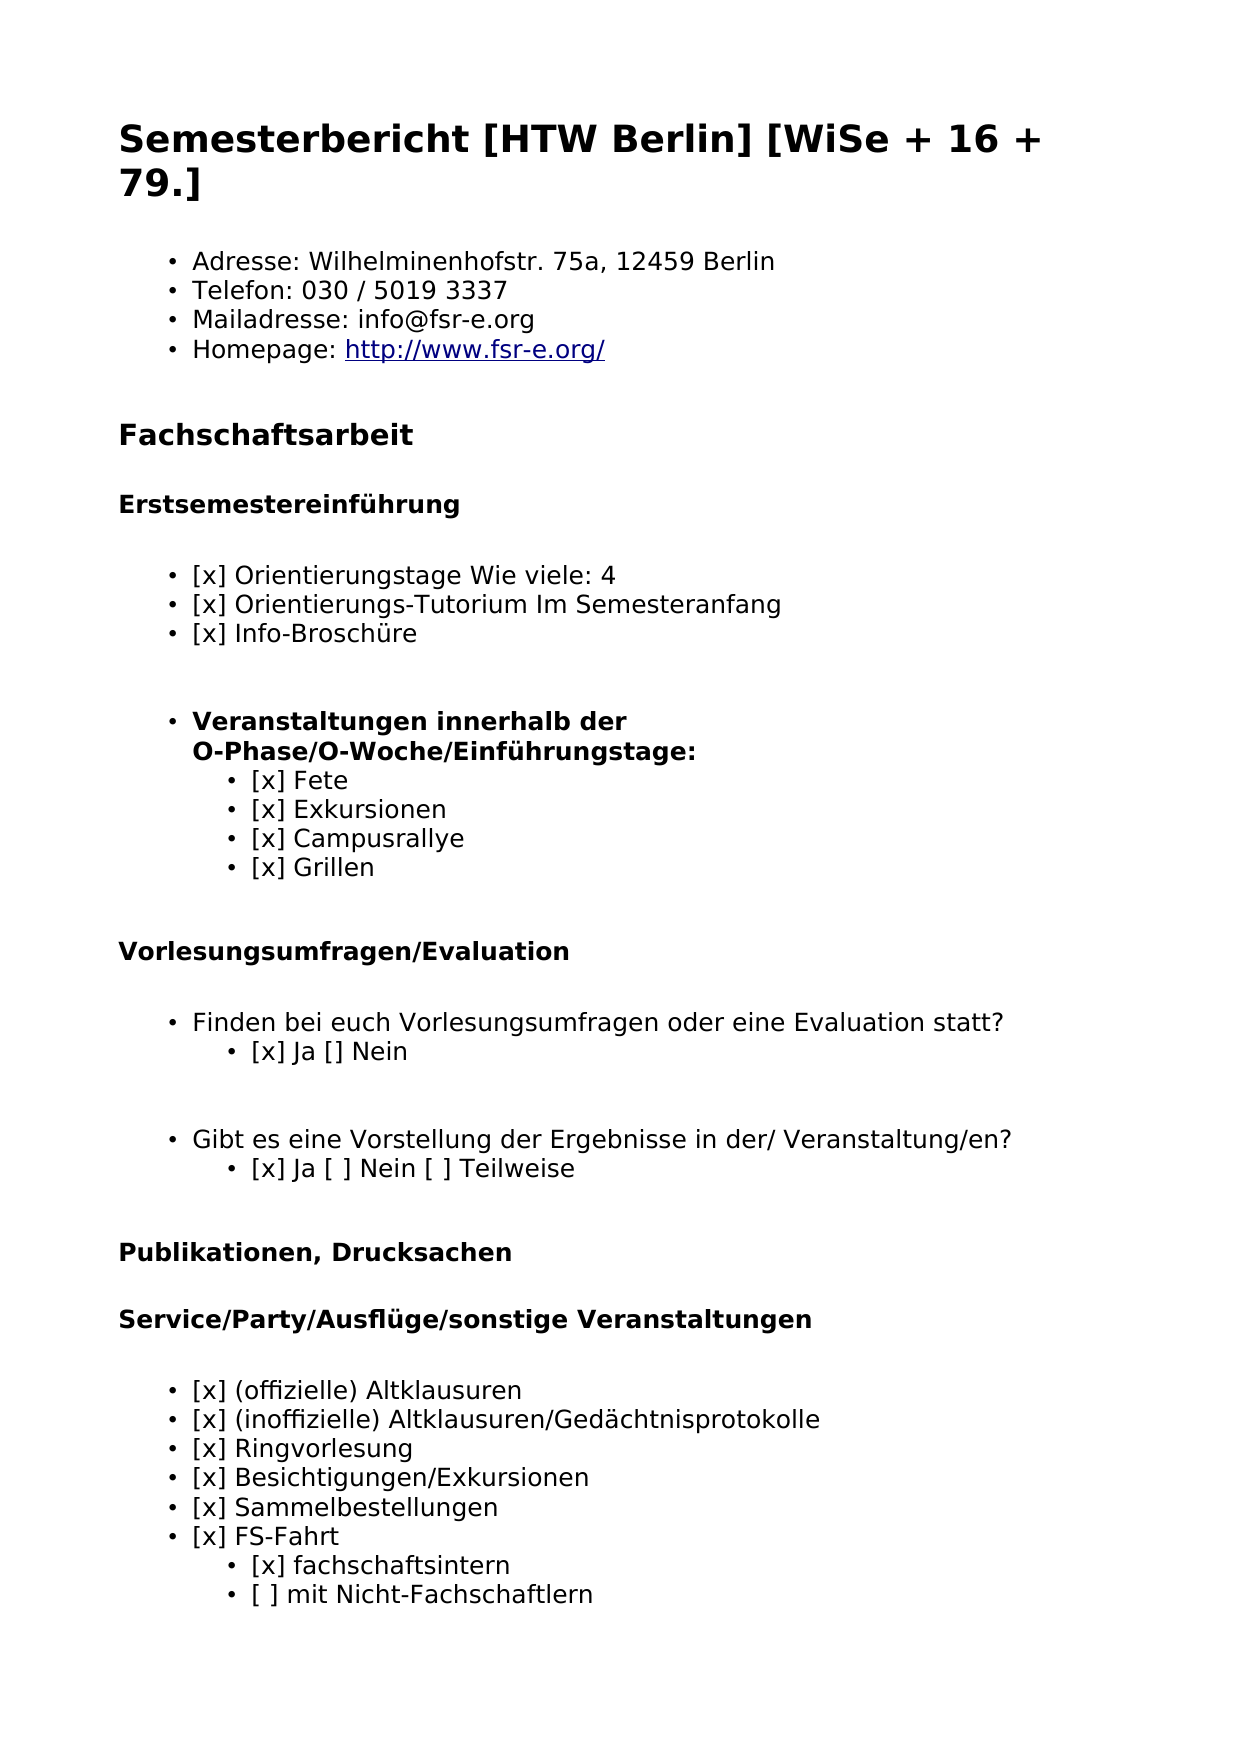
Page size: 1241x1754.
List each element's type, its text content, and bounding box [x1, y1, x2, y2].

list [x] Ja [] Nein [236, 1037, 1122, 1067]
list Mailadresse: info@fsr-e.org [177, 306, 1122, 335]
list [x] Ja [ ] Nein [ ] Teilweise [236, 1155, 1122, 1184]
list [x] Orientierungs-Tutorium Im Semesteranfang [177, 590, 1122, 619]
list Adresse: Wilhelminenhofstr. 75a, 12459 Berlin [177, 247, 1122, 277]
subtitle Service/Party/Ausflüge/sonstige Veranstaltungen [118, 1305, 1122, 1334]
list Veranstaltungen innerhalb der O-Phase/O-Woche/Einführungstage: [177, 708, 1122, 766]
list [x] (offizielle) Altklausuren [177, 1376, 1122, 1405]
list Gibt es eine Vorstellung der Ergebnisse in der/ Veranstaltung/en? [177, 1126, 1122, 1155]
subtitle Fachschaftsarbeit [118, 418, 1122, 452]
list Finden bei euch Vorlesungsumfragen oder eine Evaluation statt? [177, 1008, 1122, 1037]
list Telefon: 030 / 5019 3337 [177, 277, 1122, 306]
list Homepage: http://www.fsr-e.org/ [177, 335, 1122, 364]
list [x] Ringvorlesung [177, 1434, 1122, 1464]
list [ ] mit Nicht-Fachschaftlern [236, 1580, 1122, 1609]
list [x] Campusrallye [236, 824, 1122, 853]
list [x] Orientierungstage Wie viele: 4 [177, 561, 1122, 590]
list [x] Fete [236, 766, 1122, 795]
list [x] Exkursionen [236, 795, 1122, 824]
list [x] Sammelbestellungen [177, 1493, 1122, 1522]
subtitle Semesterbericht [HTW Berlin] [WiSe + 16 + 79.] [118, 118, 1122, 205]
subtitle Publikationen, Drucksachen [118, 1238, 1122, 1267]
list [x] Besichtigungen/Exkursionen [177, 1464, 1122, 1493]
list [x] fachschaftsintern [236, 1551, 1122, 1580]
list [x] Info-Broschüre [177, 619, 1122, 649]
list [x] Grillen [236, 853, 1122, 883]
subtitle Vorlesungsumfragen/Evaluation [118, 937, 1122, 966]
list [x] FS-Fahrt [177, 1522, 1122, 1551]
subtitle Erstsemestereinführung [118, 490, 1122, 519]
list [x] (inoffizielle) Altklausuren/Gedächtnisprotokolle [177, 1405, 1122, 1434]
